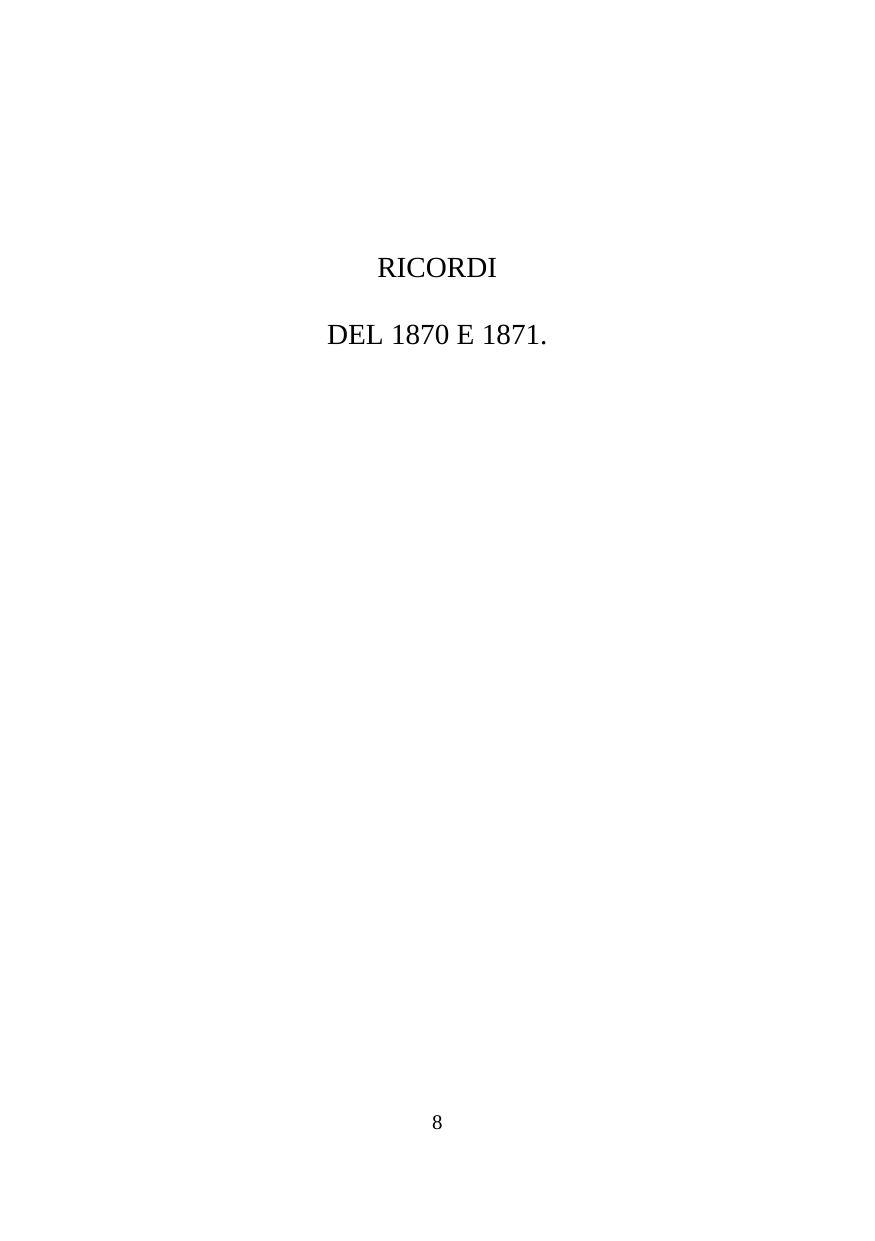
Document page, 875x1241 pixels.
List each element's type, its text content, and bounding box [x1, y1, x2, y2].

text DEL 1870 E 1871. [106, 317, 768, 351]
text RICORDI [106, 250, 768, 283]
